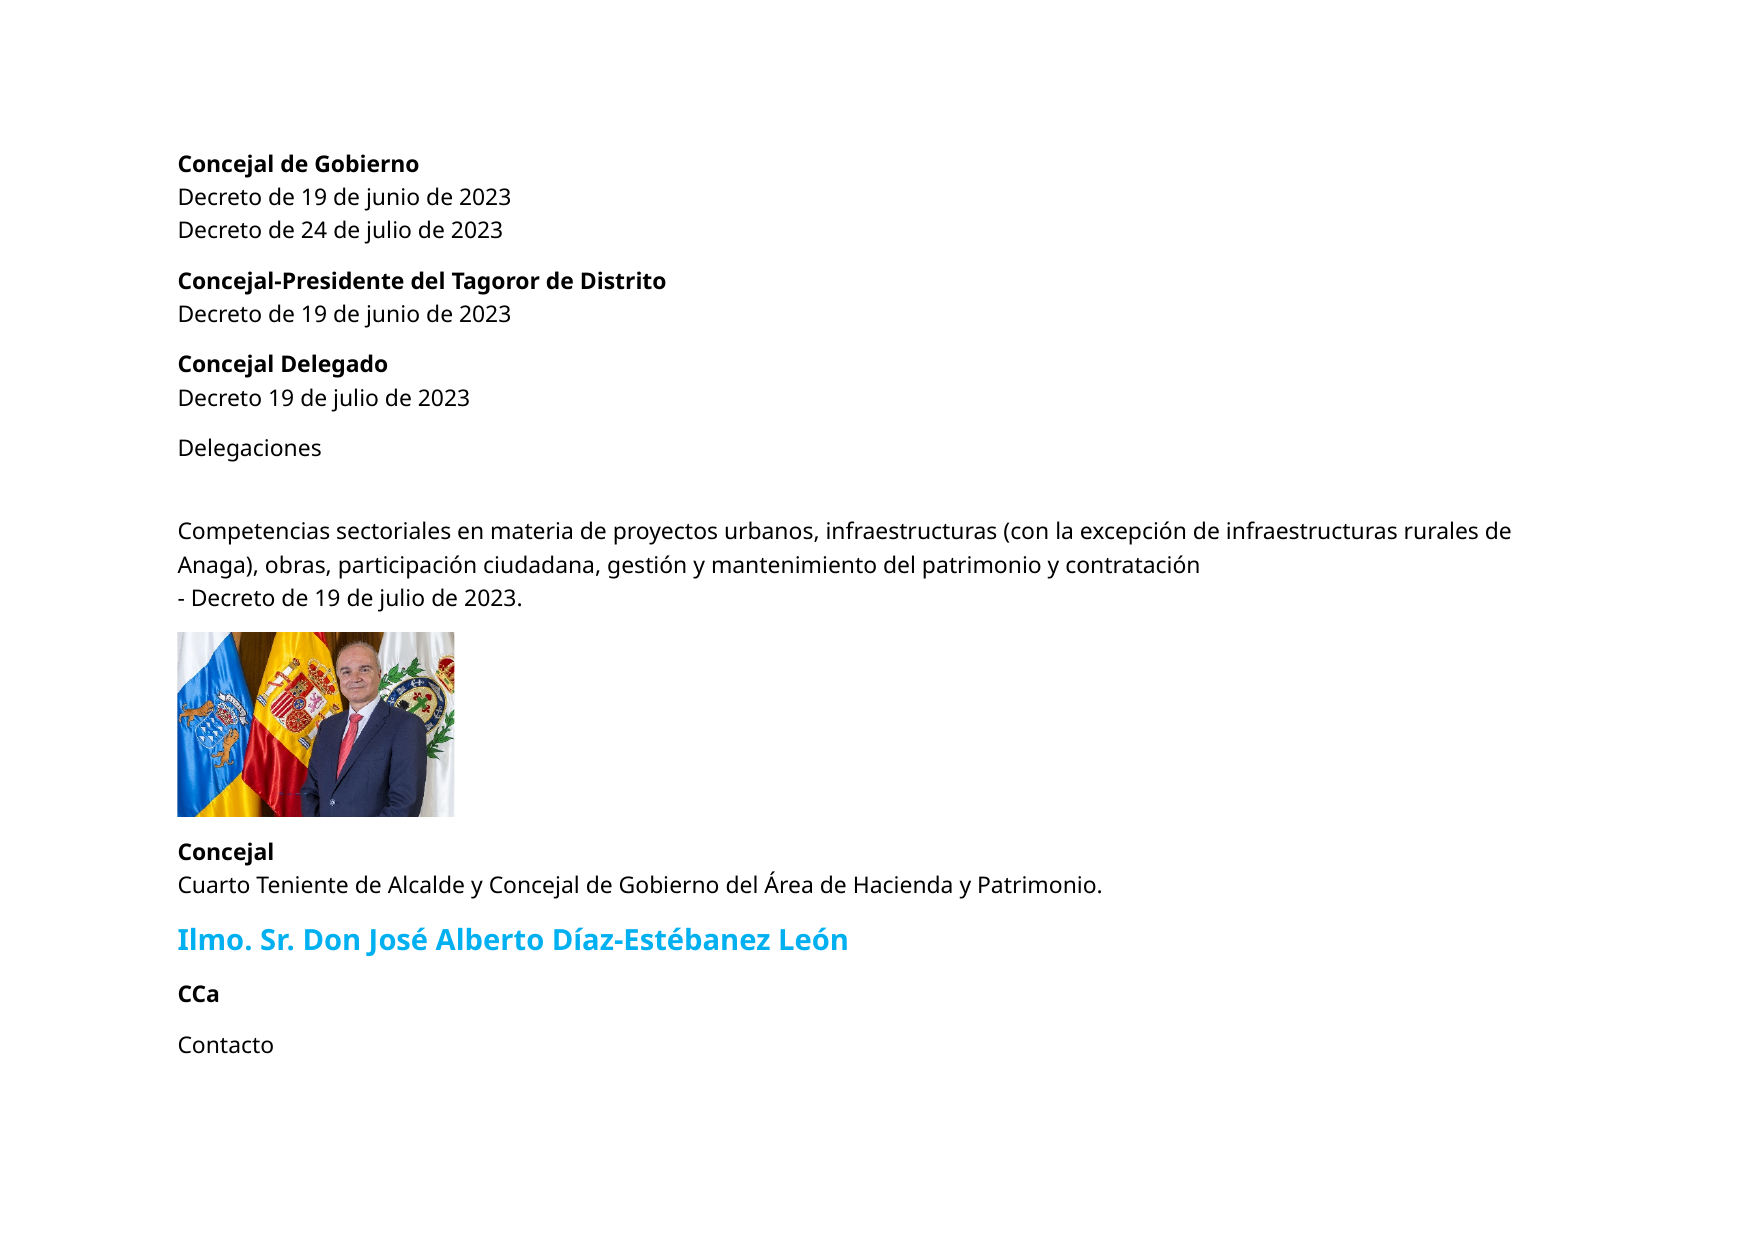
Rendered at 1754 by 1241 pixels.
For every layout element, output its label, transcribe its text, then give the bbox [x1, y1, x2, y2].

text Delegaciones [177, 432, 1577, 463]
text Concejal Cuarto Teniente de Alcalde y Concejal de Gobierno del Área de Hacienda y Patrimonio. [177, 836, 1577, 901]
text CCa [177, 978, 1577, 1010]
text Concejal-Presidente del Tagoror de Distrito Decreto de 19 de junio de 2023 [177, 264, 1577, 329]
text Ilmo. Sr. Don José Alberto Díaz-Estébanez León [177, 919, 1577, 959]
text Contacto [177, 1028, 1577, 1060]
text Competencias sectoriales en materia de proyectos urbanos, infraestructuras (con la excepción de infraestructuras rurales de Anaga), obras, participación ciudadana, gestión y mantenimiento del patrimonio y contratación - Decreto de 19 de julio de 2023. [177, 482, 1577, 613]
text Concejal Delegado Decreto 19 de julio de 2023 [177, 348, 1577, 413]
text Concejal de Gobierno Decreto de 19 de junio de 2023 Decreto de 24 de julio de 2023 [177, 148, 1577, 246]
